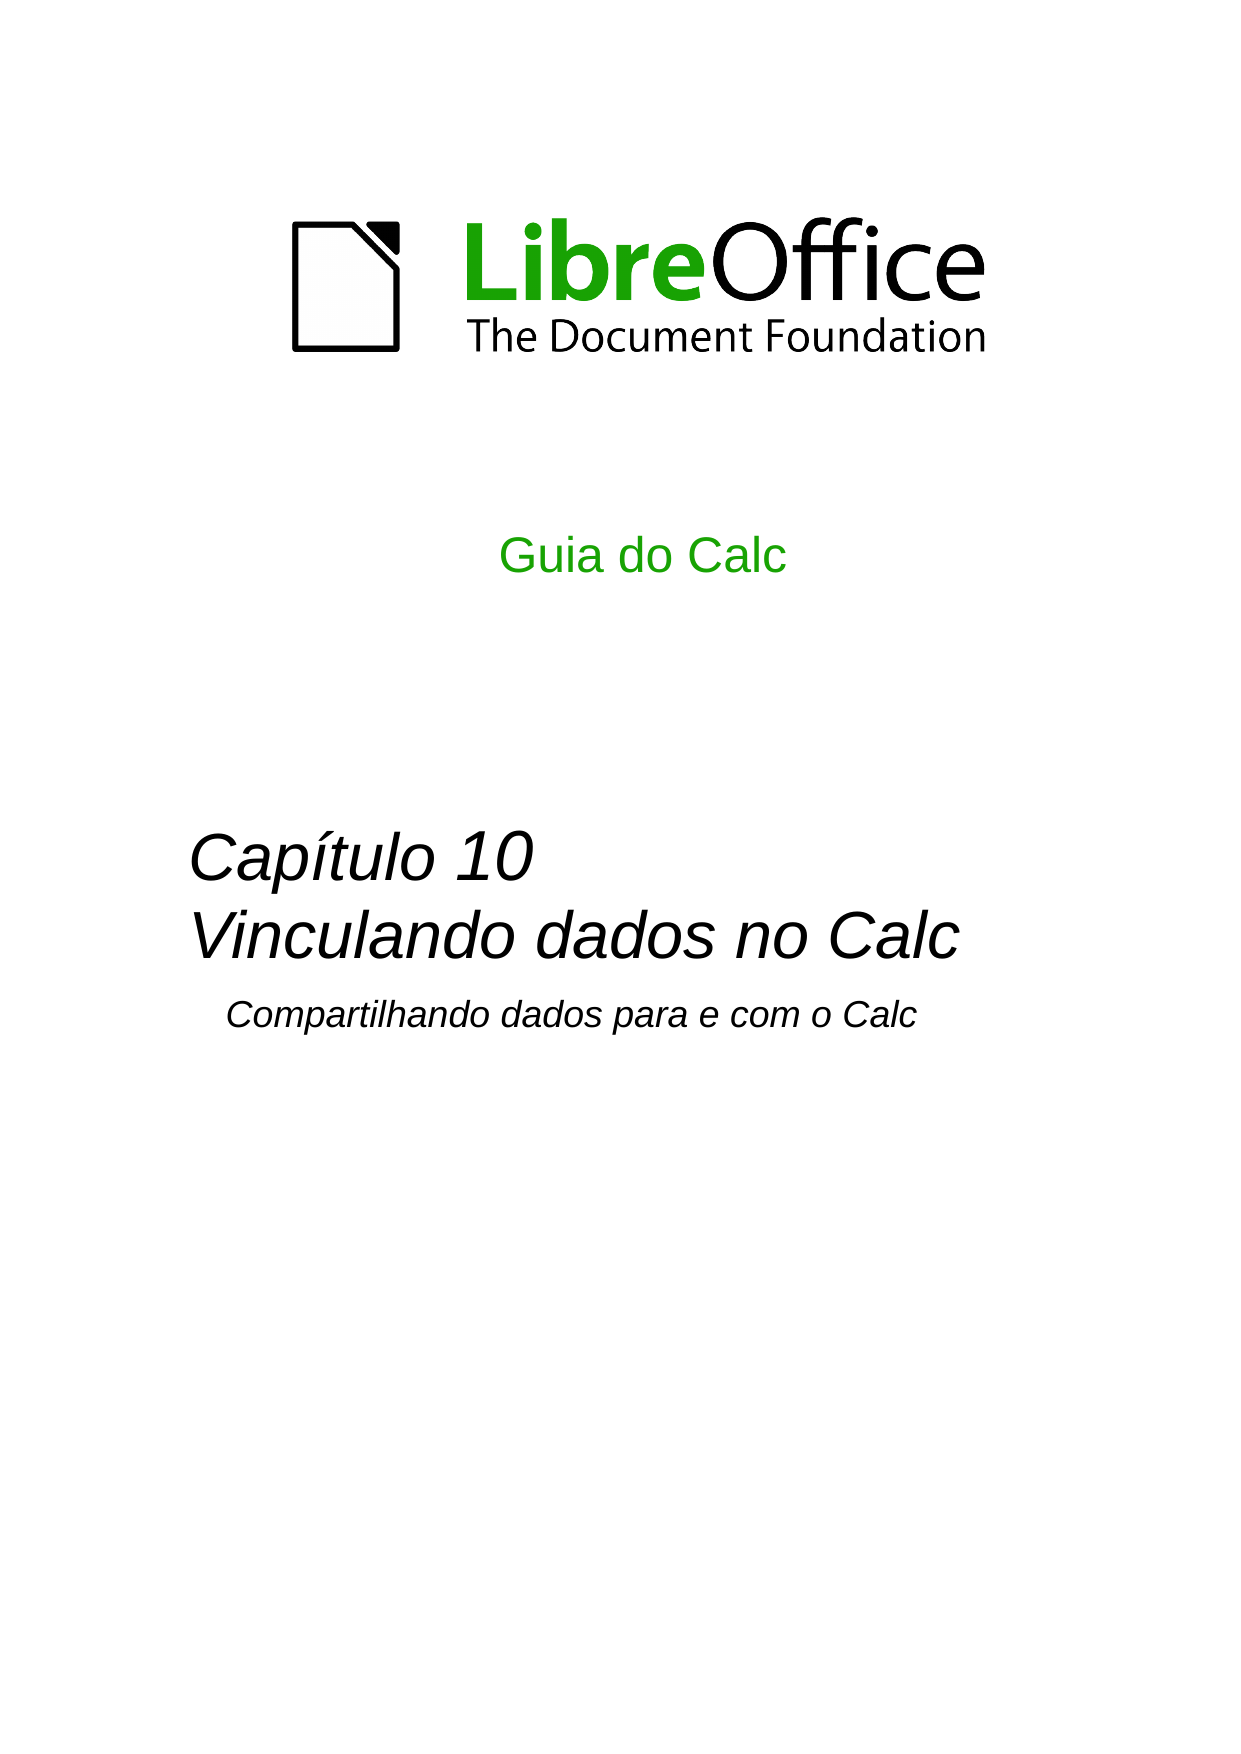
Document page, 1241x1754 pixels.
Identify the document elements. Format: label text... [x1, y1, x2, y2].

text Guia do Calc [188, 526, 1098, 583]
subtitle Compartilhando dados para e com o Calc [225, 992, 1098, 1035]
subtitle Capítulo 10 Vinculando dados no Calc [188, 814, 1098, 972]
picture [250, 186, 1035, 387]
